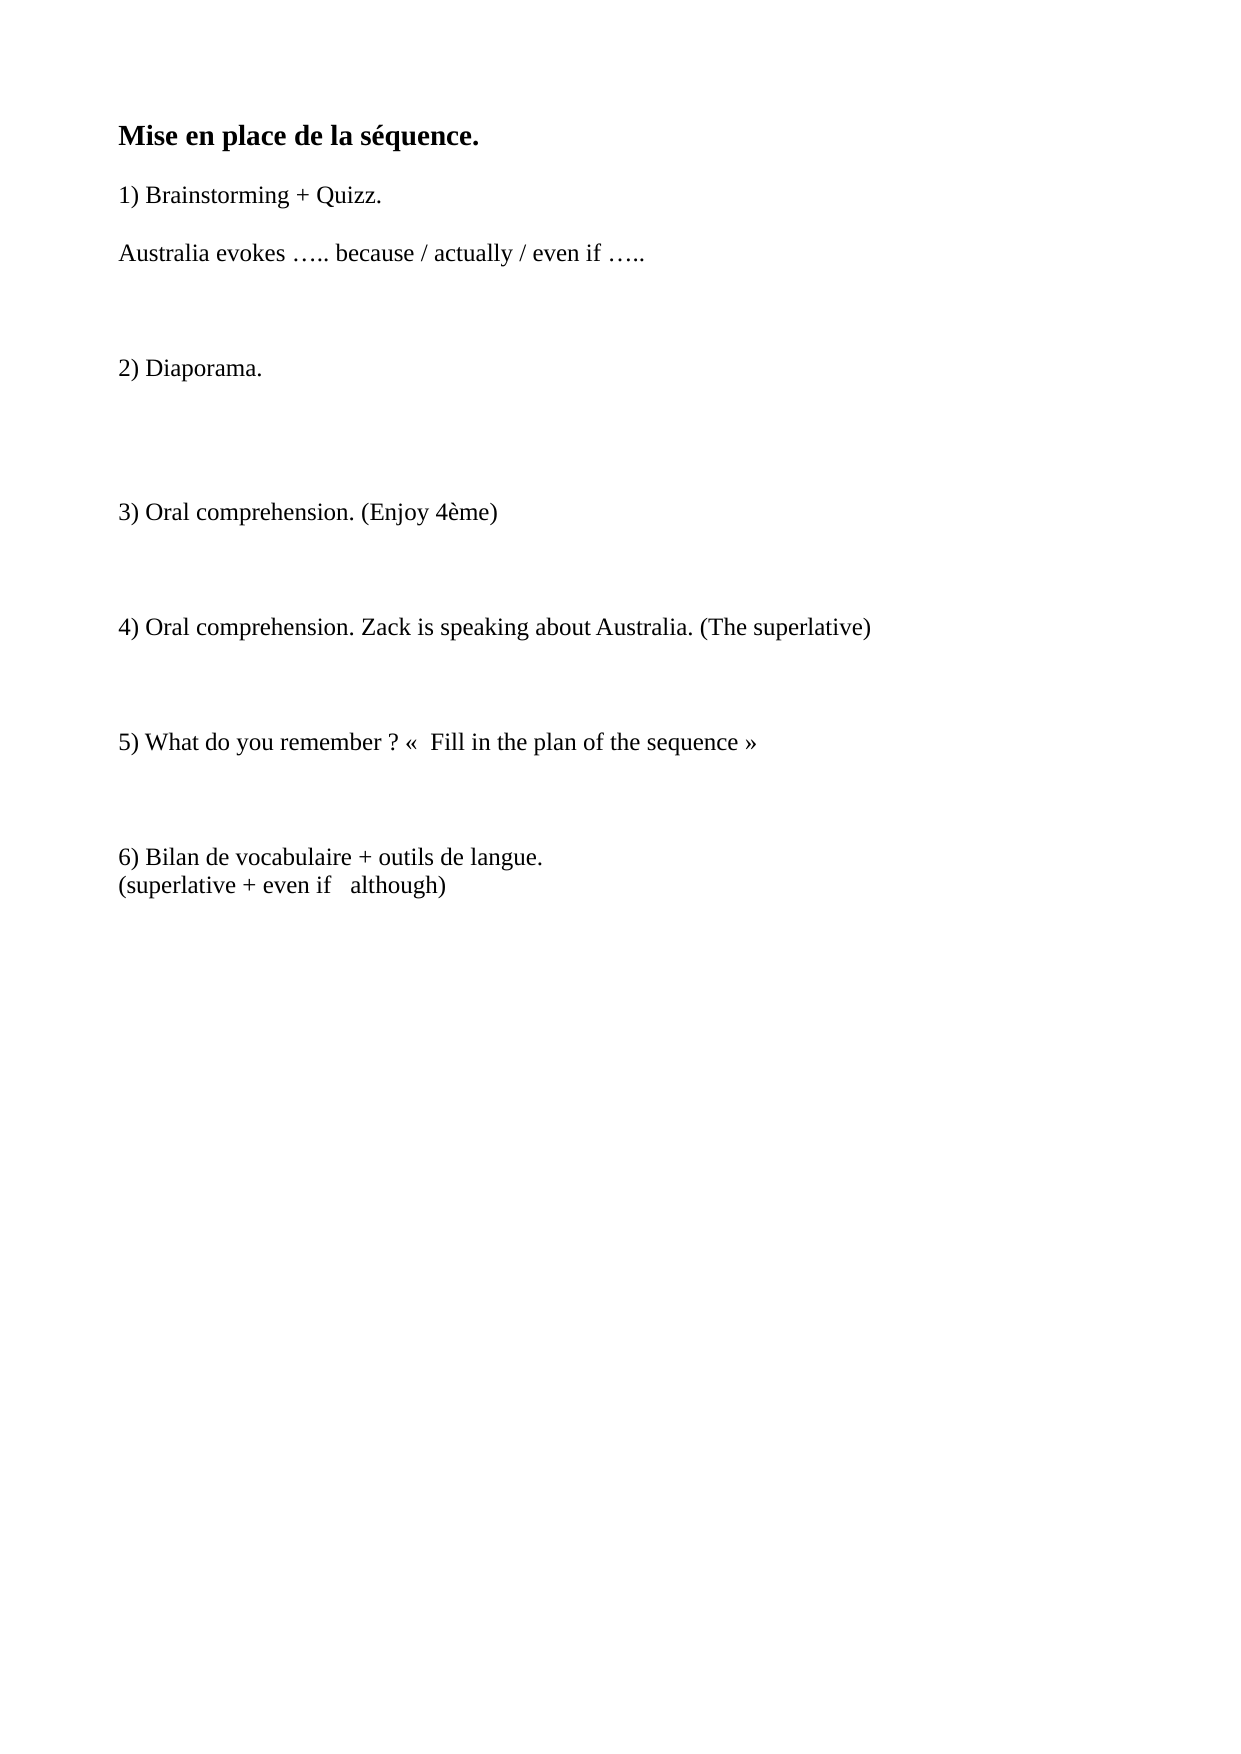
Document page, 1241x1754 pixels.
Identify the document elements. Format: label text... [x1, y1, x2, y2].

text Mise en place de la séquence. 1) Brainstorming + Quizz. [118, 118, 1122, 209]
text Australia evokes ….. because / actually / even if ….. 2) Diaporama. 3) Oral comprehension. (Enjoy 4ème) 4) Oral comprehension. Zack is speaking about Australia. (The superlative) 5) What do you remember ? « Fill in the plan of the sequence » 6) Bilan de vocabulaire + outils de langue. (superlative + even if although) [118, 238, 1122, 899]
